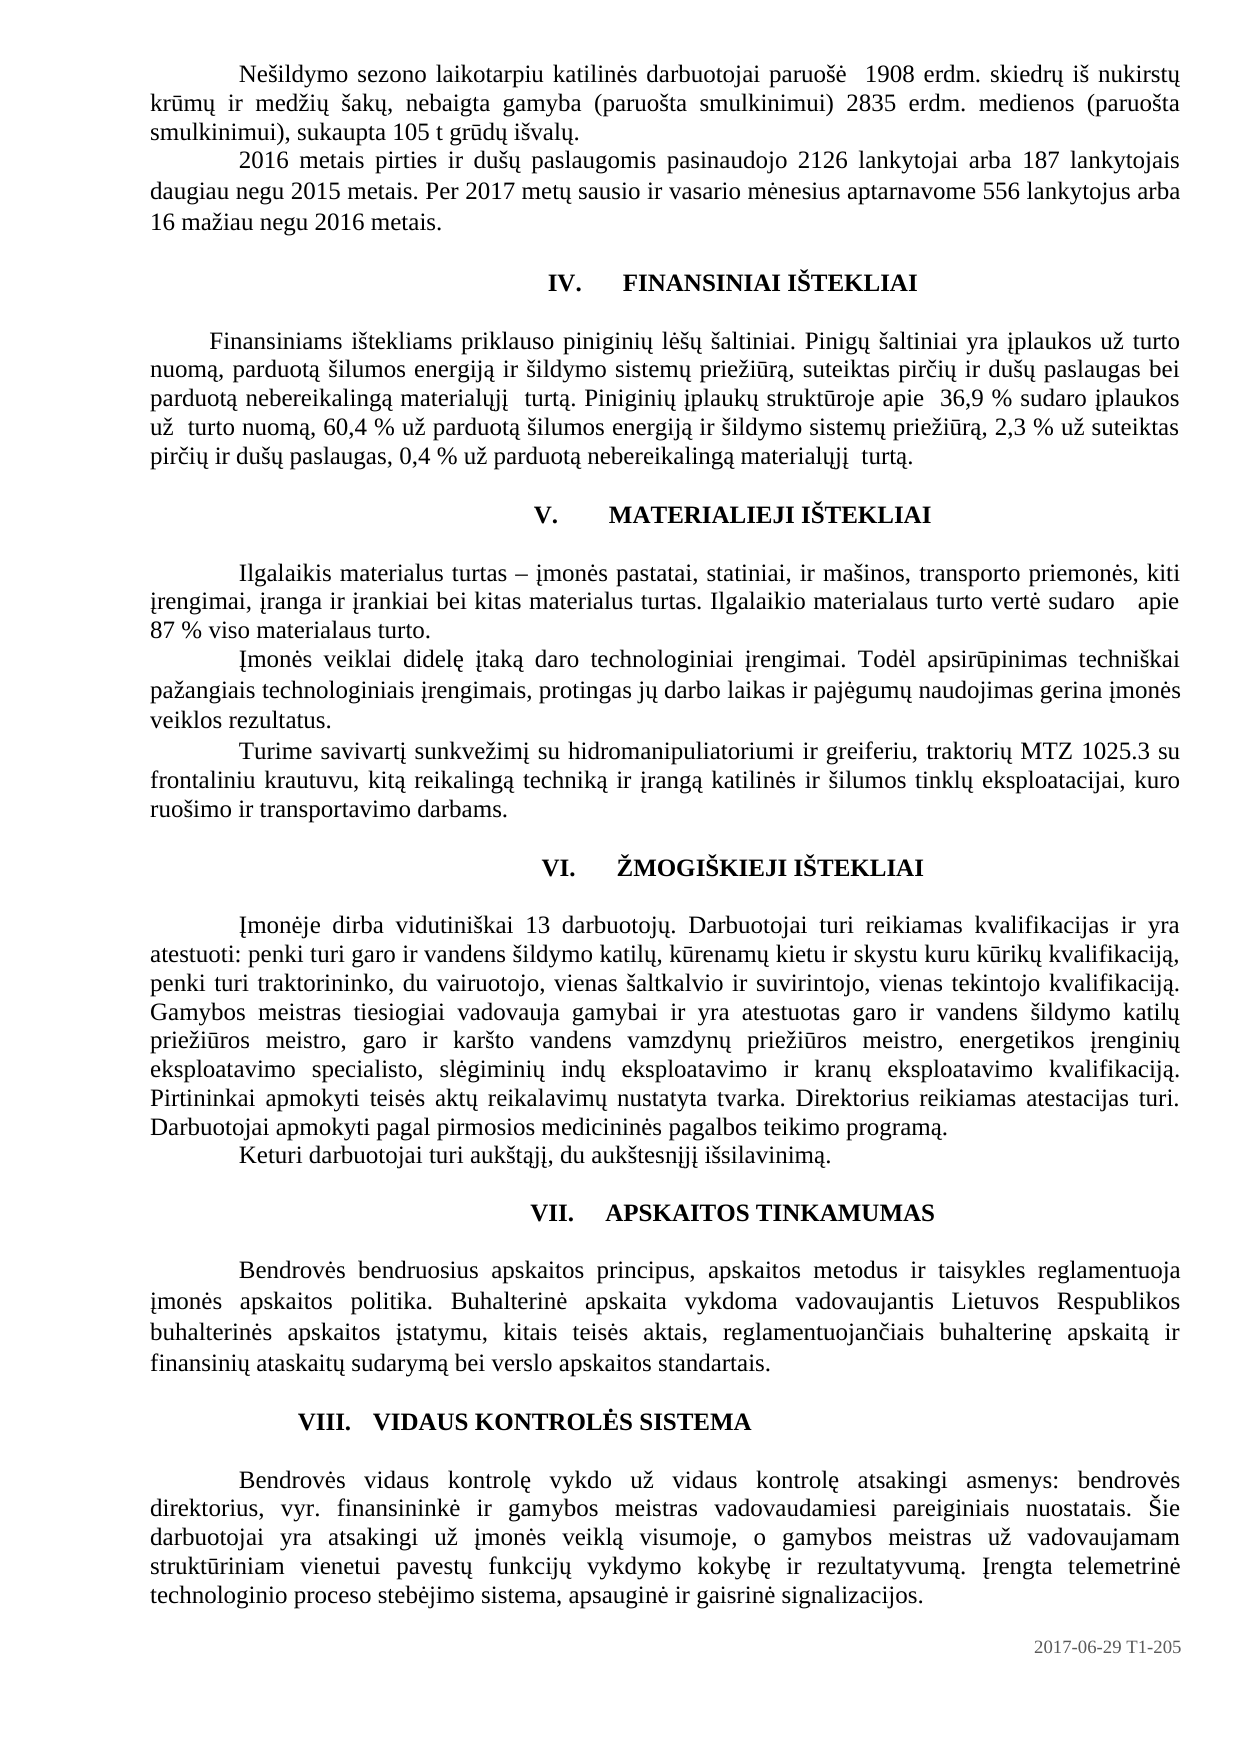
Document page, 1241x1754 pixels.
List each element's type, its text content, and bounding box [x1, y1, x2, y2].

text Ilgalaikis materialus turtas – įmonės pastatai, statiniai, ir mašinos, transporto priemonės, kiti įrengimai, įranga ir įrankiai bei kitas materialus turtas. Ilgalaikio materialaus turto vertė sudaro apie 87 % viso materialaus turto. [150, 558, 1181, 644]
list APSKAITOS TINKAMUMAS [284, 1198, 1181, 1227]
list VIDAUS KONTROLĖS SISTEMA [209, 1407, 1181, 1436]
text Turime savivartį sunkvežimį su hidromanipuliatoriumi ir greiferiu, traktorių MTZ 1025.3 su frontaliniu krautuvu, kitą reikalingą techniką ir įrangą katilinės ir šilumos tinklų eksploatacijai, kuro ruošimo ir transportavimo darbams. [150, 736, 1181, 822]
text 2016 metais pirties ir dušų paslaugomis pasinaudojo 2126 lankytojai arba 187 lankytojais daugiau negu 2015 metais. Per 2017 metų sausio ir vasario mėnesius aptarnavome 556 lankytojus arba 16 mažiau negu 2016 metais. [150, 145, 1181, 236]
text Finansiniams ištekliams priklauso piniginių lėšų šaltiniai. Pinigų šaltiniai yra įplaukos už turto nuomą, parduotą šilumos energiją ir šildymo sistemų priežiūrą, suteiktas pirčių ir dušų paslaugas bei parduotą nebereikalingą materialųjį turtą. Piniginių įplaukų struktūroje apie 36,9 % sudaro įplaukos už turto nuomą, 60,4 % už parduotą šilumos energiją ir šildymo sistemų priežiūrą, 2,3 % už suteiktas pirčių ir dušų paslaugas, 0,4 % už parduotą nebereikalingą materialųjį turtą. [150, 326, 1181, 469]
list FINANSINIAI IŠTEKLIAI [284, 268, 1181, 297]
text Įmonės veiklai didelę įtaką daro technologiniai įrengimai. Todėl apsirūpinimas techniškai pažangiais technologiniais įrengimais, protingas jų darbo laikas ir pajėgumų naudojimas gerina įmonės veiklos rezultatus. [150, 644, 1181, 734]
text Bendrovės vidaus kontrolę vykdo už vidaus kontrolę atsakingi asmenys: bendrovės direktorius, vyr. finansininkė ir gamybos meistras vadovaudamiesi pareiginiais nuostatais. Šie darbuotojai yra atsakingi už įmonės veiklą visumoje, o gamybos meistras už vadovaujamam struktūriniam vienetui pavestų funkcijų vykdymo kokybę ir rezultatyvumą. Įrengta telemetrinė technologinio proceso stebėjimo sistema, apsauginė ir gaisrinė signalizacijos. [150, 1465, 1181, 1608]
text Keturi darbuotojai turi aukštąjį, du aukštesnįjį išsilavinimą. [150, 1141, 1181, 1169]
list ŽMOGIŠKIEJI IŠTEKLIAI [284, 853, 1181, 882]
list MATERIALIEJI IŠTEKLIAI [284, 500, 1181, 529]
text Nešildymo sezono laikotarpiu katilinės darbuotojai paruošė 1908 erdm. skiedrų iš nukirstų krūmų ir medžių šakų, nebaigta gamyba (paruošta smulkinimui) 2835 erdm. medienos (paruošta smulkinimui), sukaupta 105 t grūdų išvalų. [150, 59, 1181, 145]
text Įmonėje dirba vidutiniškai 13 darbuotojų. Darbuotojai turi reikiamas kvalifikacijas ir yra atestuoti: penki turi garo ir vandens šildymo katilų, kūrenamų kietu ir skystu kuru kūrikų kvalifikaciją, penki turi traktorininko, du vairuotojo, vienas šaltkalvio ir suvirintojo, vienas tekintojo kvalifikaciją. Gamybos meistras tiesiogiai vadovauja gamybai ir yra atestuotas garo ir vandens šildymo katilų priežiūros meistro, garo ir karšto vandens vamzdynų priežiūros meistro, energetikos įrenginių eksploatavimo specialisto, slėgiminių indų eksploatavimo ir kranų eksploatavimo kvalifikaciją. Pirtininkai apmokyti teisės aktų reikalavimų nustatyta tvarka. Direktorius reikiamas atestacijas turi. Darbuotojai apmokyti pagal pirmosios medicininės pagalbos teikimo programą. [150, 911, 1181, 1141]
text Bendrovės bendruosius apskaitos principus, apskaitos metodus ir taisykles reglamentuoja įmonės apskaitos politika. Buhalterinė apskaita vykdoma vadovaujantis Lietuvos Respublikos buhalterinės apskaitos įstatymu, kitais teisės aktais, reglamentuojančiais buhalterinę apskaitą ir finansinių ataskaitų sudarymą bei verslo apskaitos standartais. [150, 1256, 1181, 1377]
